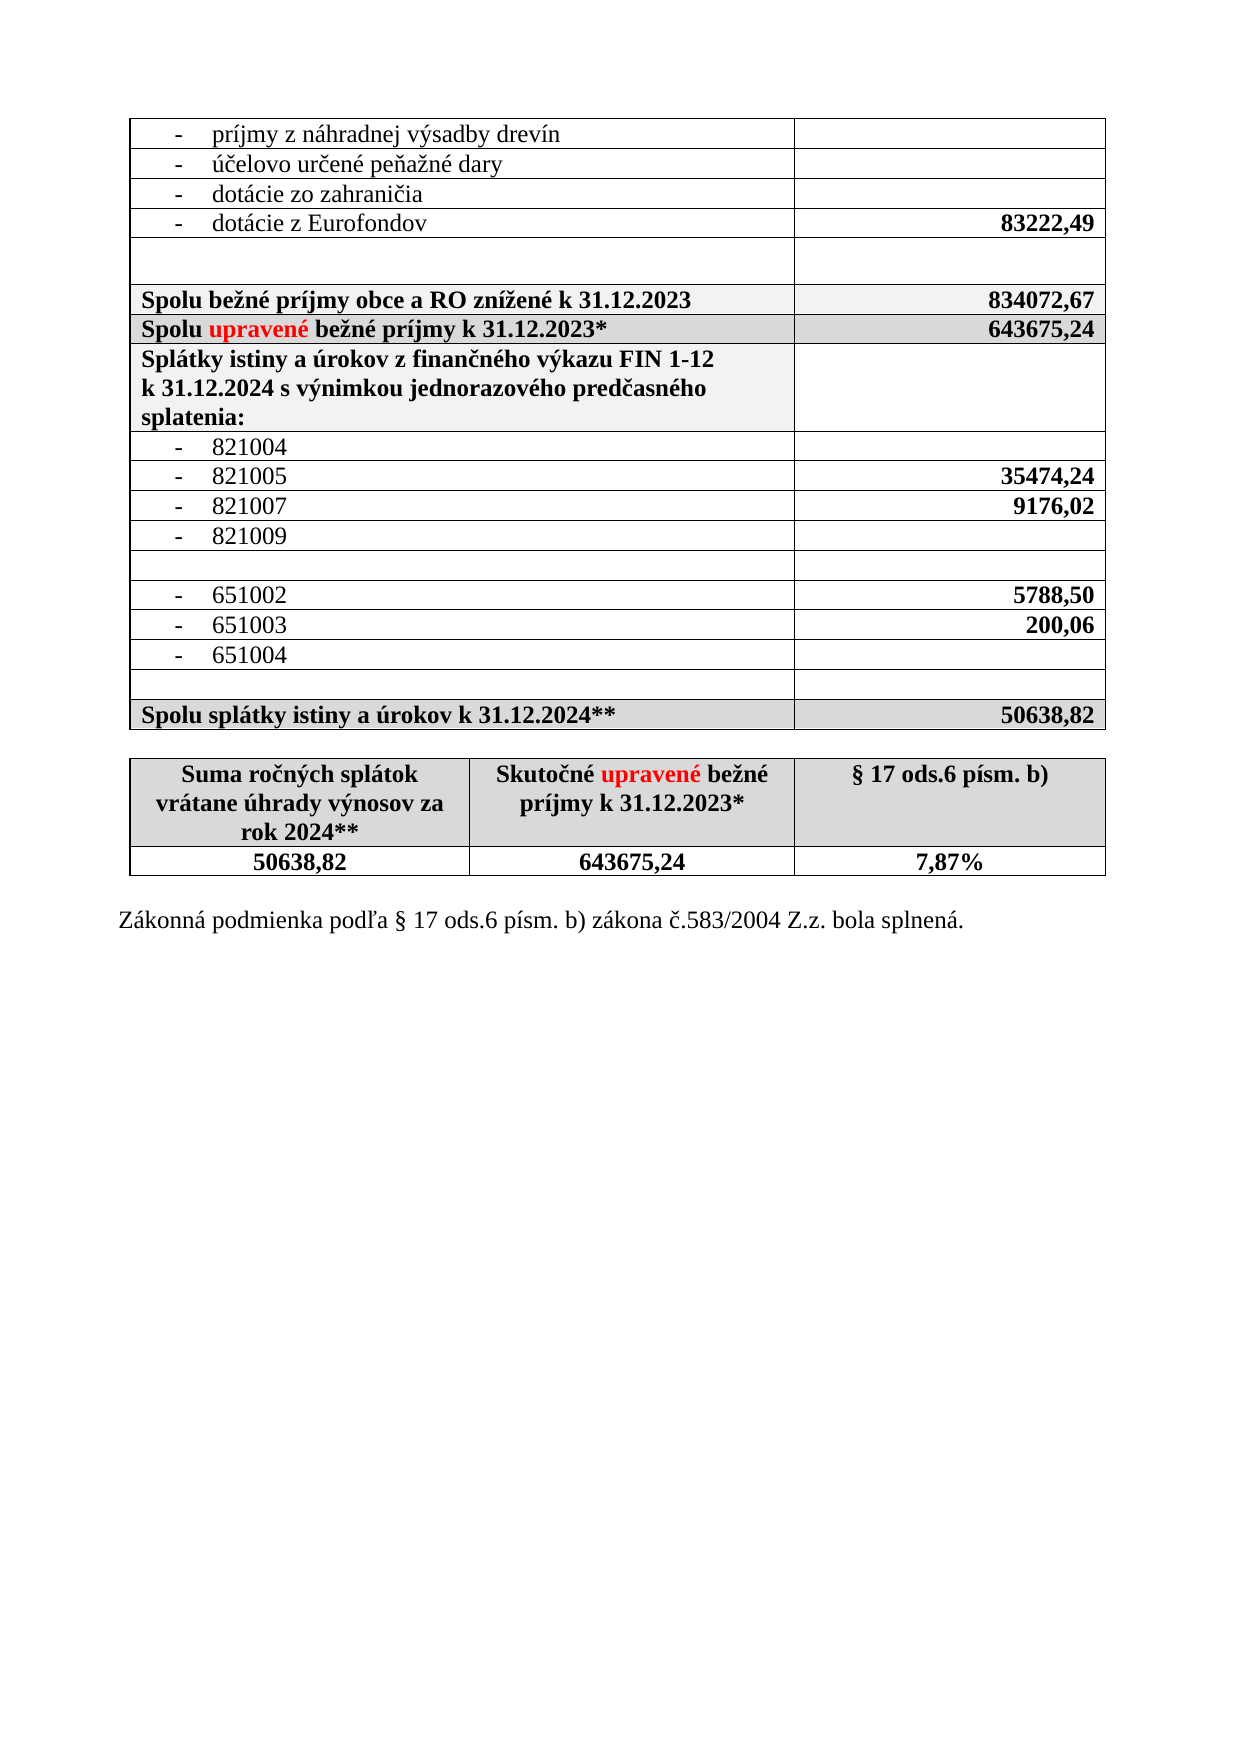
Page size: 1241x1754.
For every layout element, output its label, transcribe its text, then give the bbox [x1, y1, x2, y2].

table_cell dotácie zo zahraničia [131, 179, 794, 207]
table_header Skutočné upravené bežné príjmy k 31.12.2023* [470, 759, 794, 846]
table_cell 35474,24 [795, 461, 1105, 490]
table_cell 821009 [131, 521, 794, 550]
table_cell 7,87% [795, 847, 1105, 875]
table_cell [795, 344, 1105, 431]
table_cell 834072,67 [795, 285, 1105, 313]
table_header Suma ročných splátok vrátane úhrady výnosov za rok 2024** [131, 759, 469, 846]
table_cell príjmy z náhradnej výsadby drevín [131, 119, 794, 148]
table_cell Spolu bežné príjmy obce a RO znížené k 31.12.2023 [131, 285, 794, 313]
table_cell 643675,24 [470, 847, 794, 875]
table_cell 83222,49 [795, 209, 1105, 237]
table_cell 50638,82 [795, 700, 1105, 728]
table_cell [795, 238, 1105, 284]
table_cell 643675,24 [795, 315, 1105, 343]
table_cell 200,06 [795, 610, 1105, 639]
table_cell [795, 179, 1105, 207]
table_cell Spolu splátky istiny a úrokov k 31.12.2024** [131, 700, 794, 728]
table_cell [795, 551, 1105, 579]
table_cell [795, 640, 1105, 669]
table_cell Splátky istiny a úrokov z finančného výkazu FIN 1-12 k 31.12.2024 s výnimkou jednorazového predčasného splatenia: [131, 344, 794, 431]
table_cell [131, 238, 794, 284]
table_cell 821007 [131, 491, 794, 520]
table_cell 821004 [131, 432, 794, 460]
table_cell Spolu upravené bežné príjmy k 31.12.2023* [131, 315, 794, 343]
table_cell [131, 670, 794, 699]
table_cell účelovo určené peňažné dary [131, 149, 794, 178]
table_cell dotácie z Eurofondov [131, 209, 794, 237]
table_cell 651004 [131, 640, 794, 669]
table_cell 651003 [131, 610, 794, 639]
table_cell [795, 119, 1105, 148]
table_cell 651002 [131, 581, 794, 609]
table_cell 9176,02 [795, 491, 1105, 520]
table_header § 17 ods.6 písm. b) [795, 759, 1105, 846]
table_cell 50638,82 [131, 847, 469, 875]
table_cell [795, 149, 1105, 178]
table_cell [795, 432, 1105, 460]
table_cell 821005 [131, 461, 794, 490]
table_cell [131, 551, 794, 579]
table_cell 5788,50 [795, 581, 1105, 609]
text Zákonná podmienka podľa § 17 ods.6 písm. b) zákona č.583/2004 Z.z. bola splnená. [118, 905, 1122, 934]
table_cell [795, 670, 1105, 699]
table_cell [795, 521, 1105, 550]
